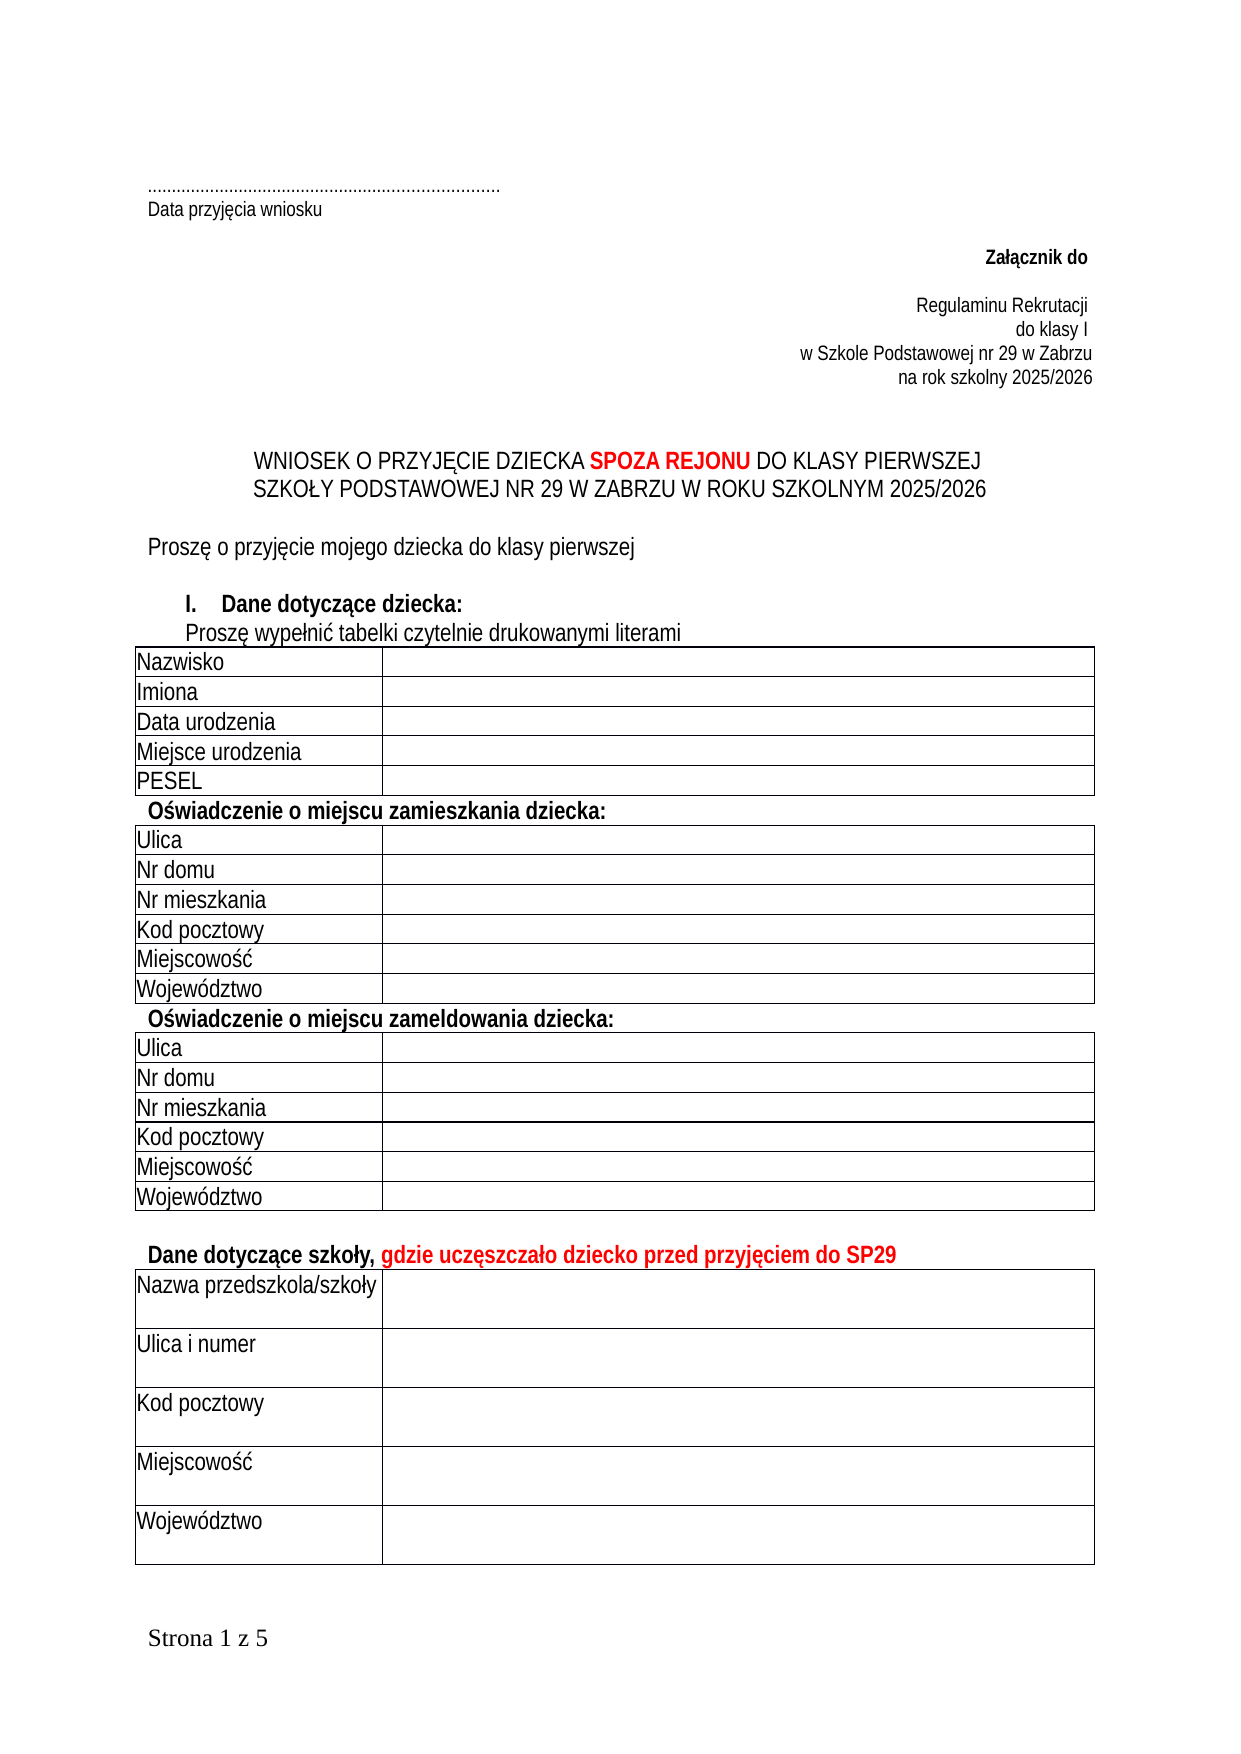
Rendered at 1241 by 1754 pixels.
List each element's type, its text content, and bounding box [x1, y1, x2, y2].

table_cell Nr domu [136, 1063, 382, 1092]
text Regulaminu Rekrutacji [295, 269, 1093, 317]
text WNIOSEK O PRZYJĘCIE DZIECKA SPOZA REJONU DO KLASY PIERWSZEJ [148, 446, 1093, 474]
table_cell Miejscowość [136, 1447, 382, 1505]
table_cell Ulica i numer [136, 1329, 382, 1387]
table_cell [383, 1093, 1094, 1121]
table_cell Województwo [136, 1506, 382, 1564]
list Dane dotyczące dziecka: [185, 589, 1093, 618]
table_header Ulica [136, 826, 382, 854]
list na rok szkolny 2025/2026 [815, 364, 1093, 388]
text Dane dotyczące szkoły, gdzie uczęszczało dziecko przed przyjęciem do SP29 [148, 1240, 1093, 1269]
table_cell [383, 974, 1094, 1003]
table_cell PESEL [136, 766, 382, 795]
text Oświadczenie o miejscu zameldowania dziecka: [148, 1004, 1093, 1032]
table_cell Kod pocztowy [136, 1123, 382, 1151]
table_header [383, 1033, 1094, 1062]
table_cell Data urodzenia [136, 707, 382, 735]
table_header Nazwa przedszkola/szkoły [136, 1270, 382, 1328]
table_header [383, 826, 1094, 854]
table_cell Kod pocztowy [136, 1388, 382, 1446]
table_header Ulica [136, 1033, 382, 1062]
table_cell [383, 1447, 1094, 1505]
table_cell [383, 1388, 1094, 1446]
table_cell [383, 1063, 1094, 1092]
table_header Nazwisko [136, 648, 382, 676]
table_cell Województwo [136, 974, 382, 1003]
text Proszę o przyjęcie mojego dziecka do klasy pierwszej [148, 532, 1093, 560]
table_cell [383, 1152, 1094, 1181]
text SZKOŁY PODSTAWOWEJ NR 29 W ZABRZU W ROKU SZKOLNYM 2025/2026 [148, 474, 1093, 503]
table_cell [383, 915, 1094, 943]
table_cell Nr mieszkania [136, 885, 382, 913]
table_cell Nr mieszkania [136, 1093, 382, 1121]
table_cell Miejscowość [136, 1152, 382, 1181]
text Załącznik do [148, 245, 1093, 269]
table_cell Kod pocztowy [136, 915, 382, 943]
table_header [383, 1270, 1094, 1328]
table_cell [383, 707, 1094, 735]
table_cell [383, 736, 1094, 765]
table_cell [383, 677, 1094, 706]
text Data przyjęcia wniosku [148, 197, 1093, 221]
table_cell [383, 885, 1094, 913]
table_cell Miejscowość [136, 944, 382, 973]
text w Szkole Podstawowej nr 29 w Zabrzu [738, 341, 1093, 364]
text Proszę wypełnić tabelki czytelnie drukowanymi literami [185, 618, 1093, 646]
table_cell Imiona [136, 677, 382, 706]
text Oświadczenie o miejscu zamieszkania dziecka: [148, 796, 1093, 824]
table_cell Województwo [136, 1182, 382, 1210]
table_cell [383, 944, 1094, 973]
table_header [383, 648, 1094, 676]
table_cell Nr domu [136, 855, 382, 884]
list do klasy I [555, 317, 1093, 341]
table_cell [383, 1123, 1094, 1151]
table_cell [383, 766, 1094, 795]
table_cell [383, 855, 1094, 884]
table_cell [383, 1182, 1094, 1210]
table_cell [383, 1329, 1094, 1387]
table_cell Miejsce urodzenia [136, 736, 382, 765]
table_cell [383, 1506, 1094, 1564]
